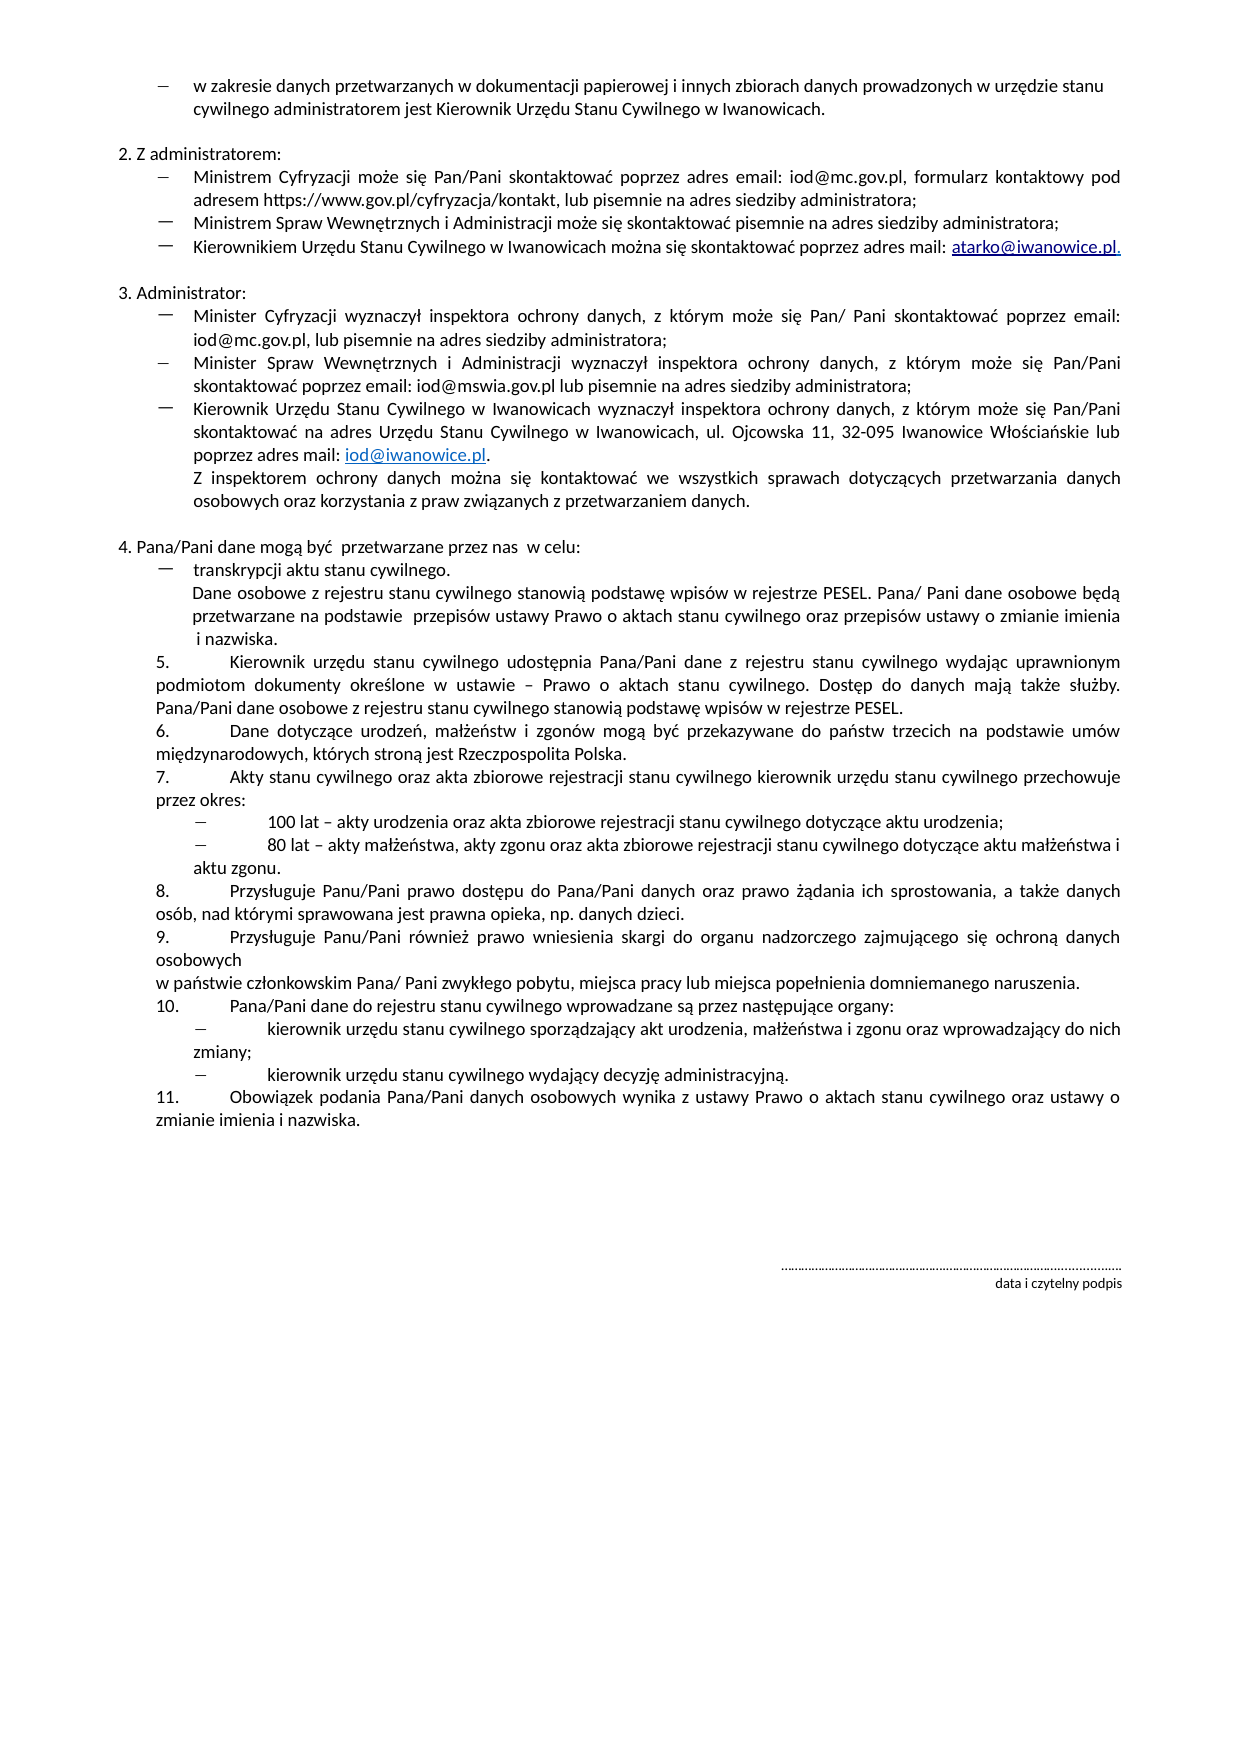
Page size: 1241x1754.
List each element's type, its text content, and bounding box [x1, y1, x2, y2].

list kierownik urzędu stanu cywilnego wydający decyzję administracyjną. [193, 1063, 1122, 1086]
text 2. Z administratorem: [118, 119, 1122, 165]
list Kierownik Urzędu Stanu Cywilnego w Iwanowicach wyznaczył inspektora ochrony danych, z którym może się Pan/Pani skontaktować na adres Urzędu Stanu Cywilnego w Iwanowicach, ul. Ojcowska 11, 32-095 Iwanowice Włościańskie lub poprzez adres mail: iod@iwanowice.pl. [156, 397, 1122, 466]
list Kierownik urzędu stanu cywilnego udostępnia Pana/Pani dane z rejestru stanu cywilnego wydając uprawnionym podmiotom dokumenty określone w ustawie – Prawo o aktach stanu cywilnego. Dostęp do danych mają także służby. Pana/Pani dane osobowe z rejestru stanu cywilnego stanowią podstawę wpisów w rejestrze PESEL. [156, 650, 1122, 719]
text Dane osobowe z rejestru stanu cywilnego stanowią podstawę wpisów w rejestrze PESEL. Pana/ Pani dane osobowe będą przetwarzane na podstawie przepisów ustawy Prawo o aktach stanu cywilnego oraz przepisów ustawy o zmianie imienia i nazwiska. [192, 582, 1122, 650]
list w zakresie danych przetwarzanych w dokumentacji papierowej i innych zbiorach danych prowadzonych w urzędzie stanu cywilnego administratorem jest Kierownik Urzędu Stanu Cywilnego w Iwanowicach. [156, 74, 1122, 119]
list Akty stanu cywilnego oraz akta zbiorowe rejestracji stanu cywilnego kierownik urzędu stanu cywilnego przechowuje przez okres: [156, 765, 1122, 811]
text Z inspektorem ochrony danych można się kontaktować we wszystkich sprawach dotyczących przetwarzania danych osobowych oraz korzystania z praw związanych z przetwarzaniem danych. [193, 466, 1122, 512]
list transkrypcji aktu stanu cywilnego. [156, 558, 1122, 582]
list Pana/Pani dane do rejestru stanu cywilnego wprowadzane są przez następujące organy: [156, 994, 1122, 1017]
list Ministrem Spraw Wewnętrznych i Administracji może się skontaktować pisemnie na adres siedziby administratora; [156, 211, 1122, 235]
list Obowiązek podania Pana/Pani danych osobowych wynika z ustawy Prawo o aktach stanu cywilnego oraz ustawy o zmianie imienia i nazwiska. [156, 1086, 1122, 1132]
list Kierownikiem Urzędu Stanu Cywilnego w Iwanowicach można się skontaktować poprzez adres mail: atarko@iwanowice.pl. [156, 235, 1122, 258]
list Dane dotyczące urodzeń, małżeństw i zgonów mogą być przekazywane do państw trzecich na podstawie umów międzynarodowych, których stroną jest Rzeczpospolita Polska. [156, 719, 1122, 765]
list 80 lat – akty małżeństwa, akty zgonu oraz akta zbiorowe rejestracji stanu cywilnego dotyczące aktu małżeństwa i aktu zgonu. [193, 834, 1122, 879]
list Ministrem Cyfryzacji może się Pan/Pani skontaktować poprzez adres email: iod@mc.gov.pl, formularz kontaktowy pod adresem https://www.gov.pl/cyfryzacja/kontakt, lub pisemnie na adres siedziby administratora; [156, 165, 1122, 211]
list Przysługuje Panu/Pani również prawo wniesienia skargi do organu nadzorczego zajmującego się ochroną danych osobowych w państwie członkowskim Pana/ Pani zwykłego pobytu, miejsca pracy lub miejsca popełnienia domniemanego naruszenia. [156, 925, 1122, 994]
list Minister Spraw Wewnętrznych i Administracji wyznaczył inspektora ochrony danych, z którym może się Pan/Pani skontaktować poprzez email: iod@mswia.gov.pl lub pisemnie na adres siedziby administratora; [156, 351, 1122, 397]
list Minister Cyfryzacji wyznaczył inspektora ochrony danych, z którym może się Pan/ Pani skontaktować poprzez email: iod@mc.gov.pl, lub pisemnie na adres siedziby administratora; [156, 304, 1122, 351]
list Przysługuje Panu/Pani prawo dostępu do Pana/Pani danych oraz prawo żądania ich sprostowania, a także danych osób, nad którymi sprawowana jest prawna opieka, np. danych dzieci. [156, 879, 1122, 925]
list 100 lat – akty urodzenia oraz akta zbiorowe rejestracji stanu cywilnego dotyczące aktu urodzenia; [193, 811, 1122, 834]
text data i czytelny podpis [561, 1274, 1122, 1302]
text 3. Administrator: [118, 258, 1122, 304]
text ………………………………………….……………………………..............…. [561, 1246, 1122, 1274]
text 4. Pana/Pani dane mogą być przetwarzane przez nas w celu: [118, 512, 1122, 558]
list kierownik urzędu stanu cywilnego sporządzający akt urodzenia, małżeństwa i zgonu oraz wprowadzający do nich zmiany; [193, 1017, 1122, 1063]
